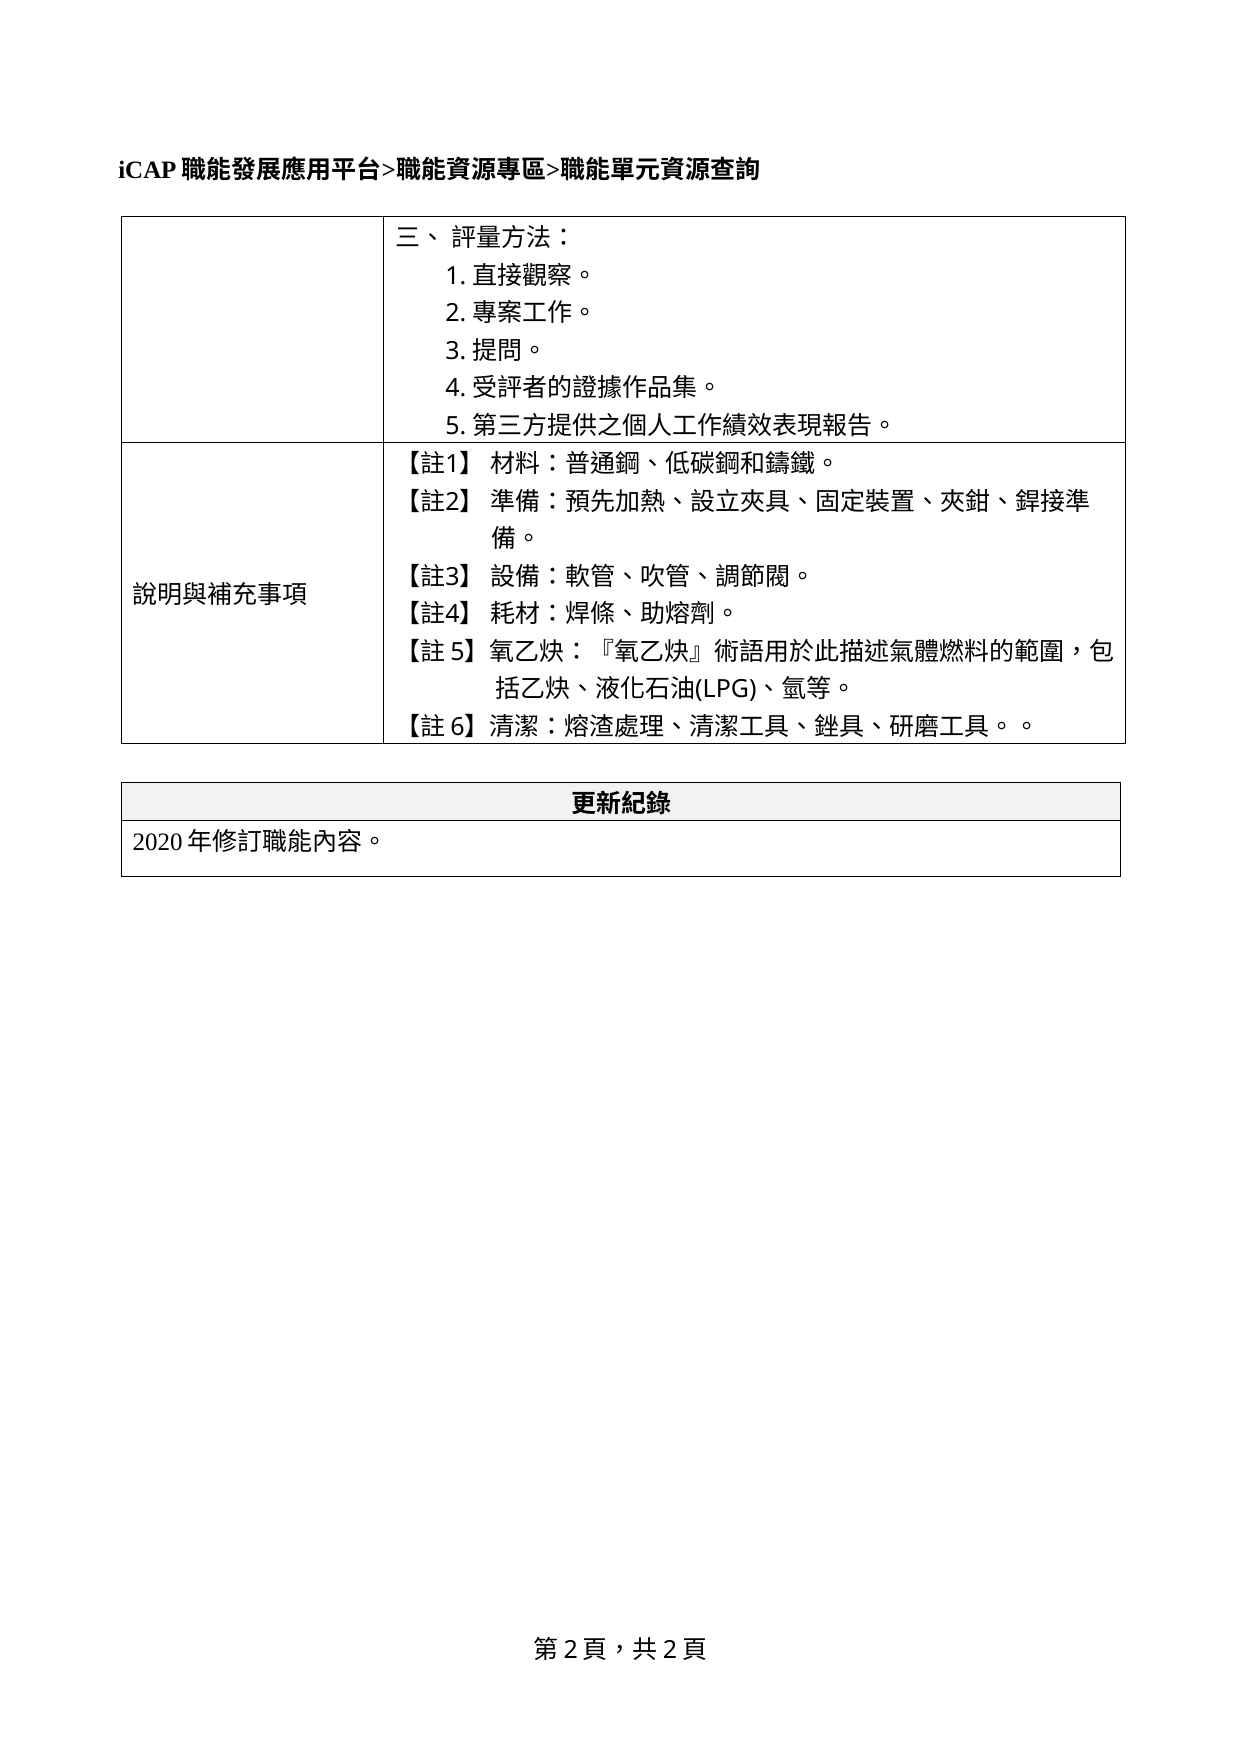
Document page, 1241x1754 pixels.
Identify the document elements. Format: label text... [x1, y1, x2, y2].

table_header 更新紀錄 [122, 783, 1120, 820]
table_cell 材料：普通鋼、低碳鋼和鑄鐵。 準備：預先加熱、設立夾具、固定裝置、夾鉗、銲接準備。 設備：軟管、吹管、調節閥。 耗材：焊條、助熔劑。 【註5】氧乙炔：『氧乙炔』術語用於此描述氣體燃料的範圍，包括乙炔、液化石油(LPG)、氫等。 【註6】清潔：熔渣處理、清潔工具、銼具、研磨工具。。 [384, 443, 1125, 743]
table_cell 評量之關鍵面向/能力證明之證據： 準備材料和執行氧乙炔銲接。 有能力將所需知識與技能應用於各種情境與狀況。 評量所需情境與特定資源： 於實際工作中或適當的模擬環境內進行評量。 工具、設備、材料及工作相關文件。 產品和製造規格、規範、標準、手冊及參考資料。 評量方法： 直接觀察。 專案工作。 提問。 受評者的證據作品集。 第三方提供之個人工作績效表現報告。 [384, 217, 1125, 442]
table_cell 2020年修訂職能內容。 [122, 821, 1120, 876]
table_cell 說明與補充事項 [122, 443, 383, 743]
table_cell [122, 217, 383, 442]
